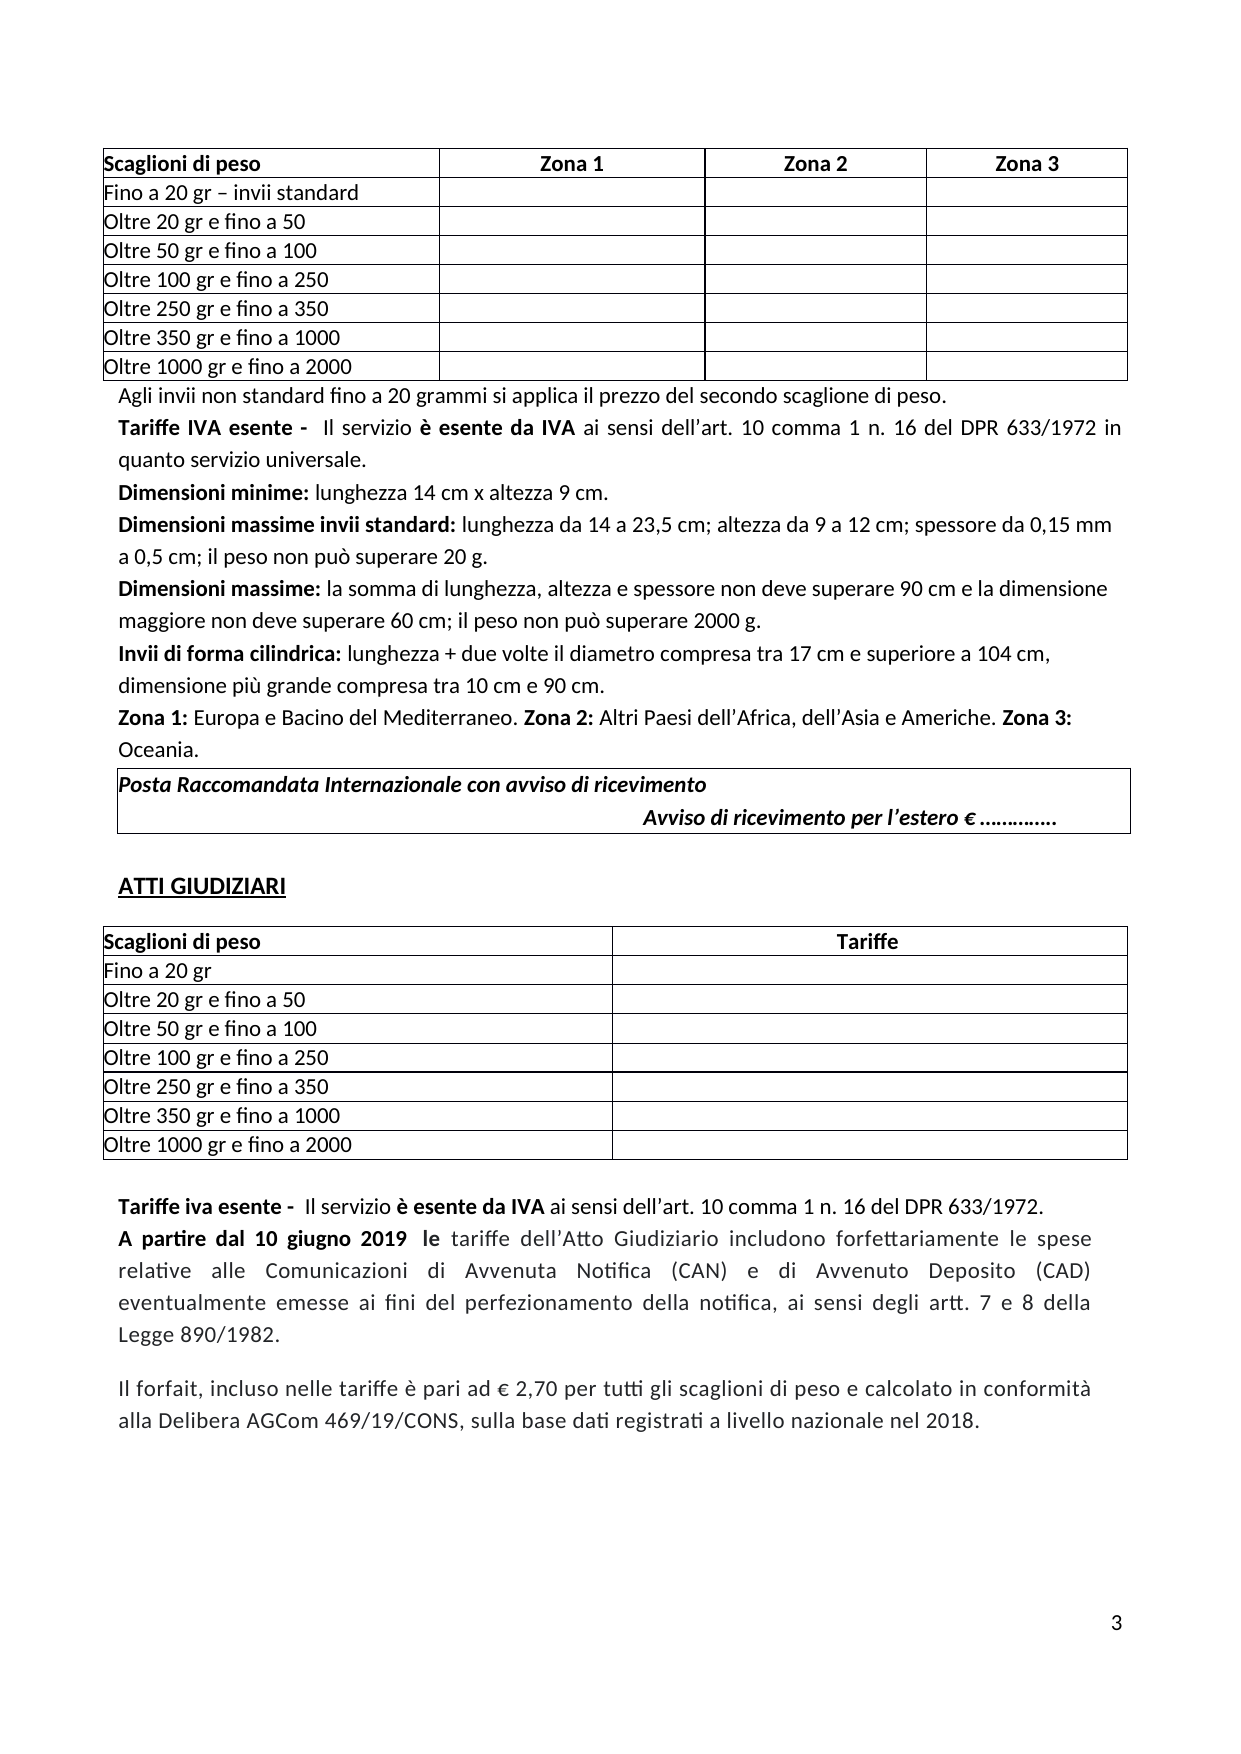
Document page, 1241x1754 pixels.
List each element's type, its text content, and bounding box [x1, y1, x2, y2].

table_cell [613, 1131, 1127, 1159]
table_header Tariffe [613, 927, 1127, 955]
text Dimensioni massime invii standard: lunghezza da 14 a 23,5 cm; altezza da 9 a 12 cm; spessore da 0,15 mm a 0,5 cm; il peso non può superare 20 g. [118, 510, 1122, 570]
table_cell [927, 352, 1127, 380]
table_cell Oltre 250 gr e fino a 350 [104, 294, 439, 322]
text Zona 1: Europa e Bacino del Mediterraneo. Zona 2: Altri Paesi dell’Africa, dell’Asia e Americhe. Zona 3: Oceania. [118, 703, 1122, 763]
text Posta Raccomandata Internazionale con avviso di ricevimento [118, 769, 1130, 799]
table_cell [440, 352, 704, 380]
table_header Zona 3 [927, 149, 1127, 177]
table_cell Oltre 20 gr e fino a 50 [104, 207, 439, 235]
table_cell Oltre 20 gr e fino a 50 [104, 985, 612, 1013]
text Invii di forma cilindrica: lunghezza + due volte il diametro compresa tra 17 cm e superiore a 104 cm, dimensione più grande compresa tra 10 cm e 90 cm. [118, 639, 1122, 699]
table_cell [613, 1073, 1127, 1101]
text Il forfait, incluso nelle tariffe è pari ad € 2,70 per tutti gli scaglioni di peso e calcolato in conformità alla Delibera AGCom 469/19/CONS, sulla base dati registrati a livello nazionale nel 2018. [118, 1374, 1093, 1434]
table_cell Oltre 100 gr e fino a 250 [104, 265, 439, 293]
table_cell Oltre 100 gr e fino a 250 [104, 1044, 612, 1071]
table_cell [440, 294, 704, 322]
table_cell [613, 956, 1127, 984]
table_cell [927, 207, 1127, 235]
table_cell [440, 265, 704, 293]
text Tariffe IVA esente - Il servizio è esente da IVA ai sensi dell’art. 10 comma 1 n. 16 del DPR 633/1972 in quanto servizio universale. [118, 413, 1122, 474]
table_cell [927, 265, 1127, 293]
table_cell [613, 1044, 1127, 1071]
table_cell [706, 236, 926, 264]
table_cell Fino a 20 gr – invii standard [104, 178, 439, 206]
table_cell Oltre 1000 gr e fino a 2000 [104, 1131, 612, 1159]
table_cell [706, 178, 926, 206]
text Agli invii non standard fino a 20 grammi si applica il prezzo del secondo scaglione di peso. [118, 381, 1122, 409]
table_header Zona 2 [706, 149, 926, 177]
table_cell [706, 207, 926, 235]
text Avviso di ricevimento per l’estero € ………….. [118, 800, 1130, 833]
table_header Scaglioni di peso [104, 149, 439, 177]
table_cell [927, 323, 1127, 351]
text Tariffe iva esente - Il servizio è esente da IVA ai sensi dell’art. 10 comma 1 n. 16 del DPR 633/1972. [118, 1192, 1093, 1220]
table_header Zona 1 [440, 149, 704, 177]
table_cell [706, 294, 926, 322]
table_cell [613, 1014, 1127, 1042]
table_cell [440, 178, 704, 206]
table_cell [440, 236, 704, 264]
table_header Scaglioni di peso [104, 927, 612, 955]
table_cell [706, 265, 926, 293]
table_cell [927, 178, 1127, 206]
table_cell [927, 236, 1127, 264]
table_cell Oltre 250 gr e fino a 350 [104, 1073, 612, 1101]
table_cell [927, 294, 1127, 322]
text Dimensioni minime: lunghezza 14 cm x altezza 9 cm. [118, 478, 1122, 506]
text ATTI GIUDIZIARI [118, 870, 1093, 901]
table_cell Oltre 50 gr e fino a 100 [104, 236, 439, 264]
table_cell Oltre 350 gr e fino a 1000 [104, 323, 439, 351]
table_cell [613, 1102, 1127, 1129]
table_cell Fino a 20 gr [104, 956, 612, 984]
table_cell [613, 985, 1127, 1013]
table_cell [706, 352, 926, 380]
table_cell Oltre 350 gr e fino a 1000 [104, 1102, 612, 1129]
table_cell Oltre 1000 gr e fino a 2000 [104, 352, 439, 380]
table_cell [706, 323, 926, 351]
text Dimensioni massime: la somma di lunghezza, altezza e spessore non deve superare 90 cm e la dimensione maggiore non deve superare 60 cm; il peso non può superare 2000 g. [118, 574, 1122, 634]
text A partire dal 10 giugno 2019 le tariffe dell’Atto Giudiziario includono forfettariamente le spese relative alle Comunicazioni di Avvenuta Notifica (CAN) e di Avvenuto Deposito (CAD) eventualmente emesse ai fini del perfezionamento della notifica, ai sensi degli artt. 7 e 8 della Legge 890/1982. [118, 1224, 1093, 1349]
table_cell [440, 207, 704, 235]
table_cell [440, 323, 704, 351]
table_cell Oltre 50 gr e fino a 100 [104, 1014, 612, 1042]
